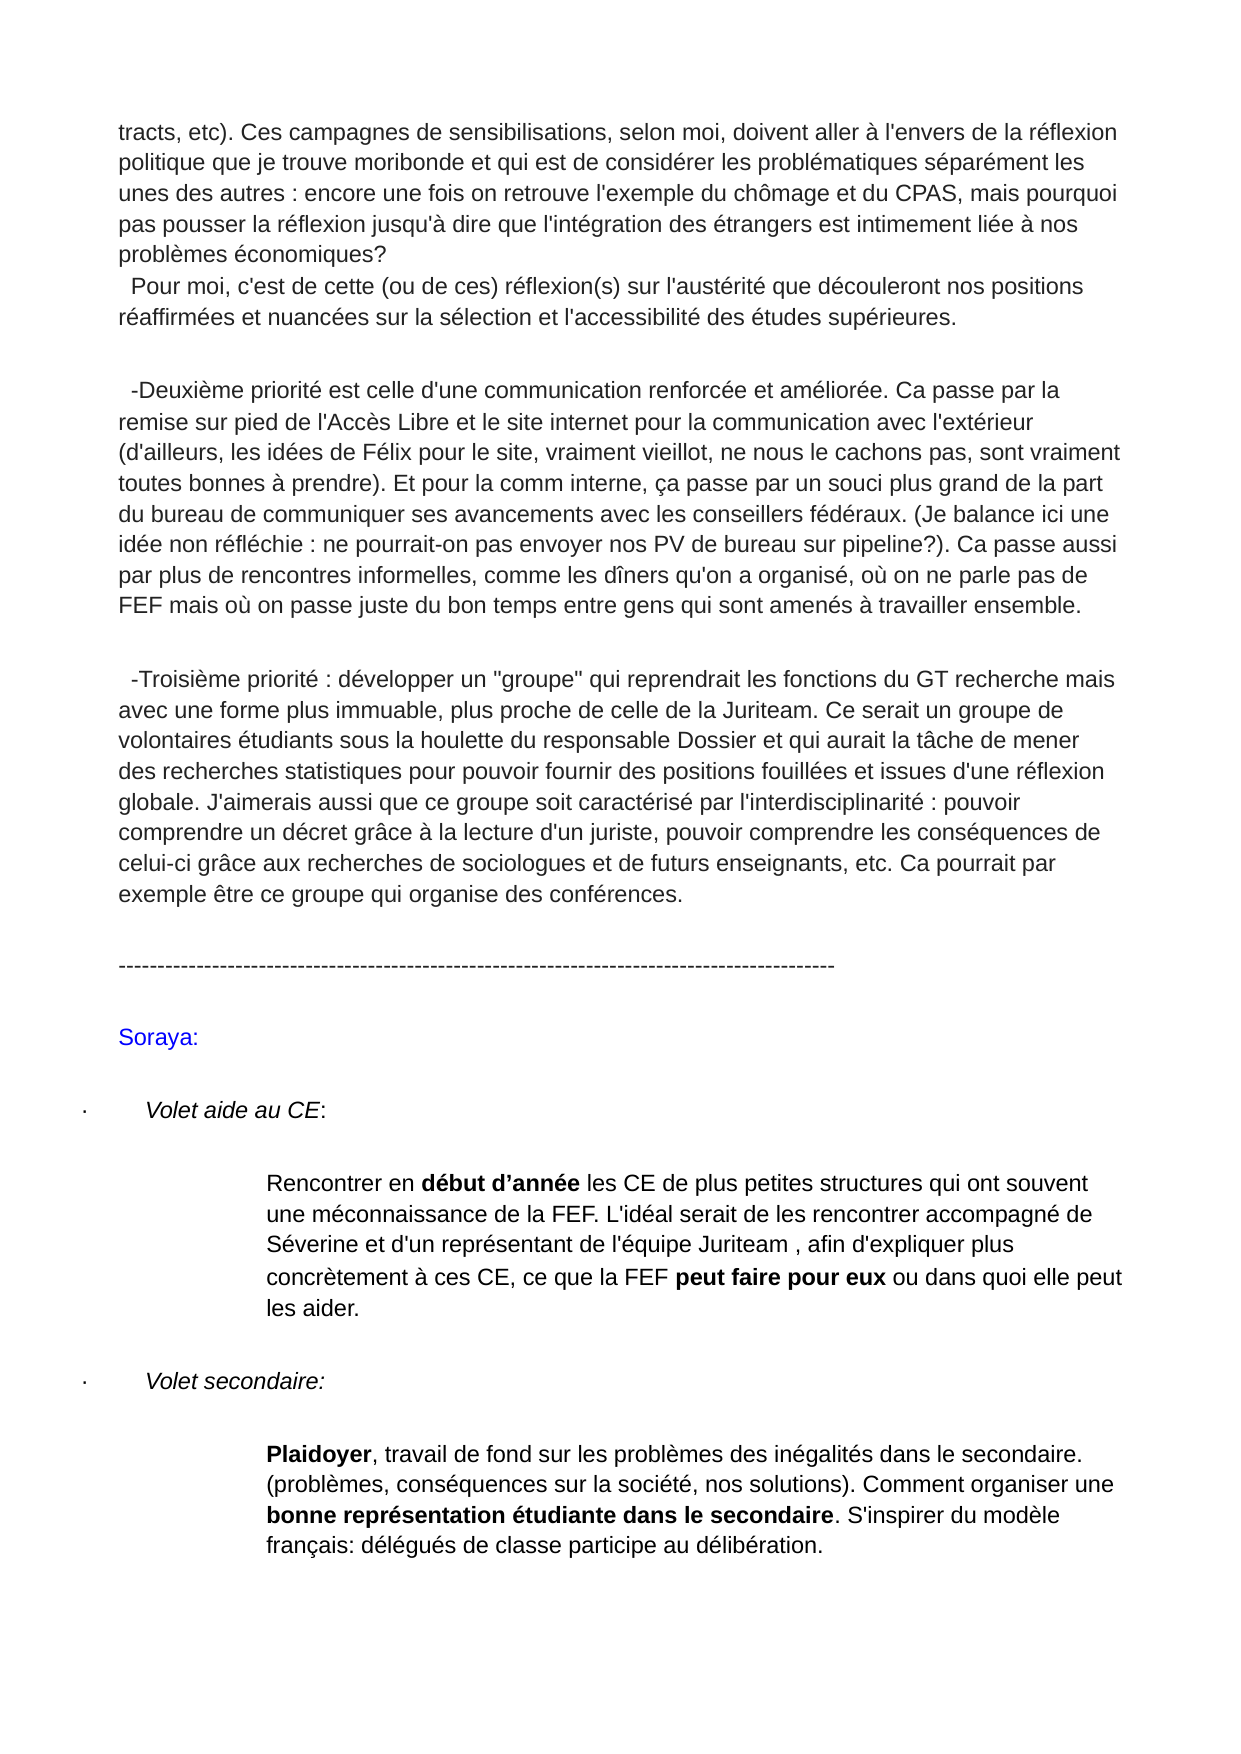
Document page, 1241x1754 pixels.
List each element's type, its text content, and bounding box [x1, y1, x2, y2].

text · Volet aide au CE: [81, 1096, 1122, 1124]
text -Deuxième priorité est celle d'une communication renforcée et améliorée. Ca passe par la remise sur pied de l'Accès Libre et le site internet pour la communication avec l'extérieur (d'ailleurs, les idées de Félix pour le site, vraiment vieillot, ne nous le cachons pas, sont vraiment toutes bonnes à prendre). Et pour la comm interne, ça passe par un souci plus grand de la part du bureau de communiquer ses avancements avec les conseillers fédéraux. (Je balance ici une idée non réfléchie : ne pourrait-on pas envoyer nos PV de bureau sur pipeline?). Ca passe aussi par plus de rencontres informelles, comme les dîners qu'on a organisé, où on ne parle pas de FEF mais où on passe juste du bon temps entre gens qui sont amenés à travailler ensemble. [118, 376, 1122, 619]
text -Troisième priorité : développer un "groupe" qui reprendrait les fonctions du GT recherche mais avec une forme plus immuable, plus proche de celle de la Juriteam. Ce serait un groupe de volontaires étudiants sous la houlette du responsable Dossier et qui aurait la tâche de mener des recherches statistiques pour pouvoir fournir des positions fouillées et issues d'une réflexion globale. J'aimerais aussi que ce groupe soit caractérisé par l'interdisciplinarité : pouvoir comprendre un décret grâce à la lecture d'un juriste, pouvoir comprendre les conséquences de celui-ci grâce aux recherches de sociologues et de futurs enseignants, etc. Ca pourrait par exemple être ce groupe qui organise des conférences. [118, 664, 1122, 907]
text tracts, etc). Ces campagnes de sensibilisations, selon moi, doivent aller à l'envers de la réflexion politique que je trouve moribonde et qui est de considérer les problématiques séparément les unes des autres : encore une fois on retrouve l'exemple du chômage et du CPAS, mais pourquoi pas pousser la réflexion jusqu'à dire que l'intégration des étrangers est intimement liée à nos problèmes économiques? [118, 118, 1122, 267]
text · Volet secondaire: [81, 1366, 1122, 1395]
text Soraya: [118, 1024, 1122, 1051]
text Plaidoyer, travail de fond sur les problèmes des inégalités dans le secondaire. (problèmes, conséquences sur la société, nos solutions). Comment organiser une bonne représentation étudiante dans le secondaire. S'inspirer du modèle français: délégués de classe participe au délibération. [266, 1440, 1122, 1559]
text -------------------------------------------------------------------------------------------- [118, 952, 1122, 979]
text Rencontrer en début d’année les CE de plus petites structures qui ont souvent une méconnaissance de la FEF. L'idéal serait de les rencontrer accompagné de Séverine et d'un représentant de l'équipe Juriteam , afin d'expliquer plus concrètement à ces CE, ce que la FEF peut faire pour eux ou dans quoi elle peut les aider. [266, 1169, 1122, 1321]
text Pour moi, c'est de cette (ou de ces) réflexion(s) sur l'austérité que découleront nos positions réaffirmées et nuancées sur la sélection et l'accessibilité des études supérieures. [118, 271, 1122, 331]
